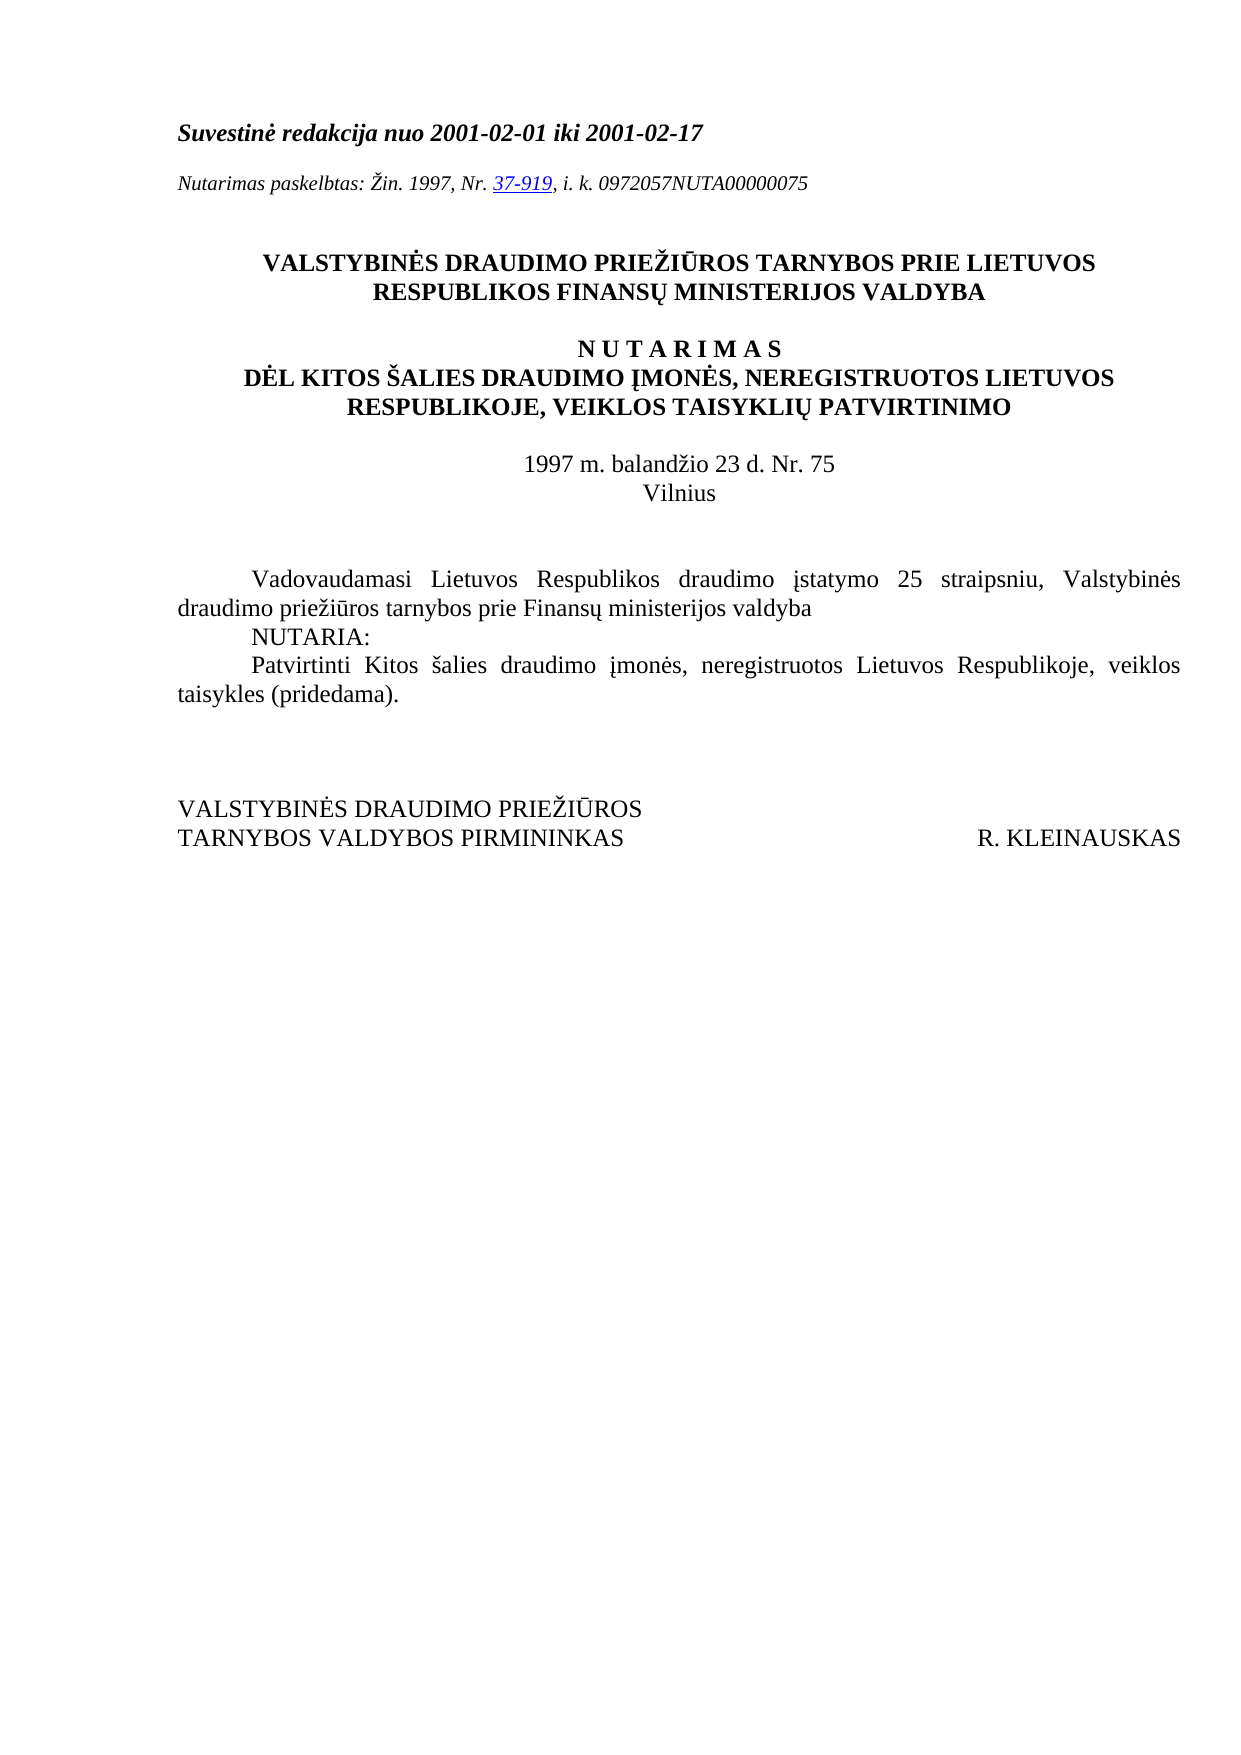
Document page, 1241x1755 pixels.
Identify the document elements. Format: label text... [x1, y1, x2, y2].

text N U T A R I M A S [177, 334, 1181, 363]
text Nutarimas paskelbtas: Žin. 1997, Nr. 37-919, i. k. 0972057NUTA00000075 [177, 171, 1181, 195]
text Vilnius [177, 478, 1181, 507]
text VALSTYBINĖS DRAUDIMO PRIEŽIŪROS TARNYBOS PRIE LIETUVOS RESPUBLIKOS FINANSŲ MINISTERIJOS VALDYBA [177, 248, 1181, 305]
text 1997 m. balandžio 23 d. Nr. 75 [177, 449, 1181, 478]
text Suvestinė redakcija nuo 2001-02-01 iki 2001-02-17 [177, 118, 1181, 147]
text DĖL KITOS ŠALIES DRAUDIMO ĮMONĖS, NEREGISTRUOTOS LIETUVOS RESPUBLIKOJE, VEIKLOS TAISYKLIŲ PATVIRTINIMO [177, 363, 1181, 420]
text Vadovaudamasi Lietuvos Respublikos draudimo įstatymo 25 straipsniu, Valstybinės draudimo priežiūros tarnybos prie Finansų ministerijos valdyba [177, 564, 1181, 622]
text VALSTYBINĖS DRAUDIMO PRIEŽIŪROS [177, 794, 1181, 823]
text TARNYBOS VALDYBOS PIRMININKAS R. KLEINAUSKAS [177, 823, 1181, 852]
text NUTARIA: [177, 622, 1181, 650]
text Patvirtinti Kitos šalies draudimo įmonės, neregistruotos Lietuvos Respublikoje, veiklos taisykles (pridedama). [177, 650, 1181, 708]
